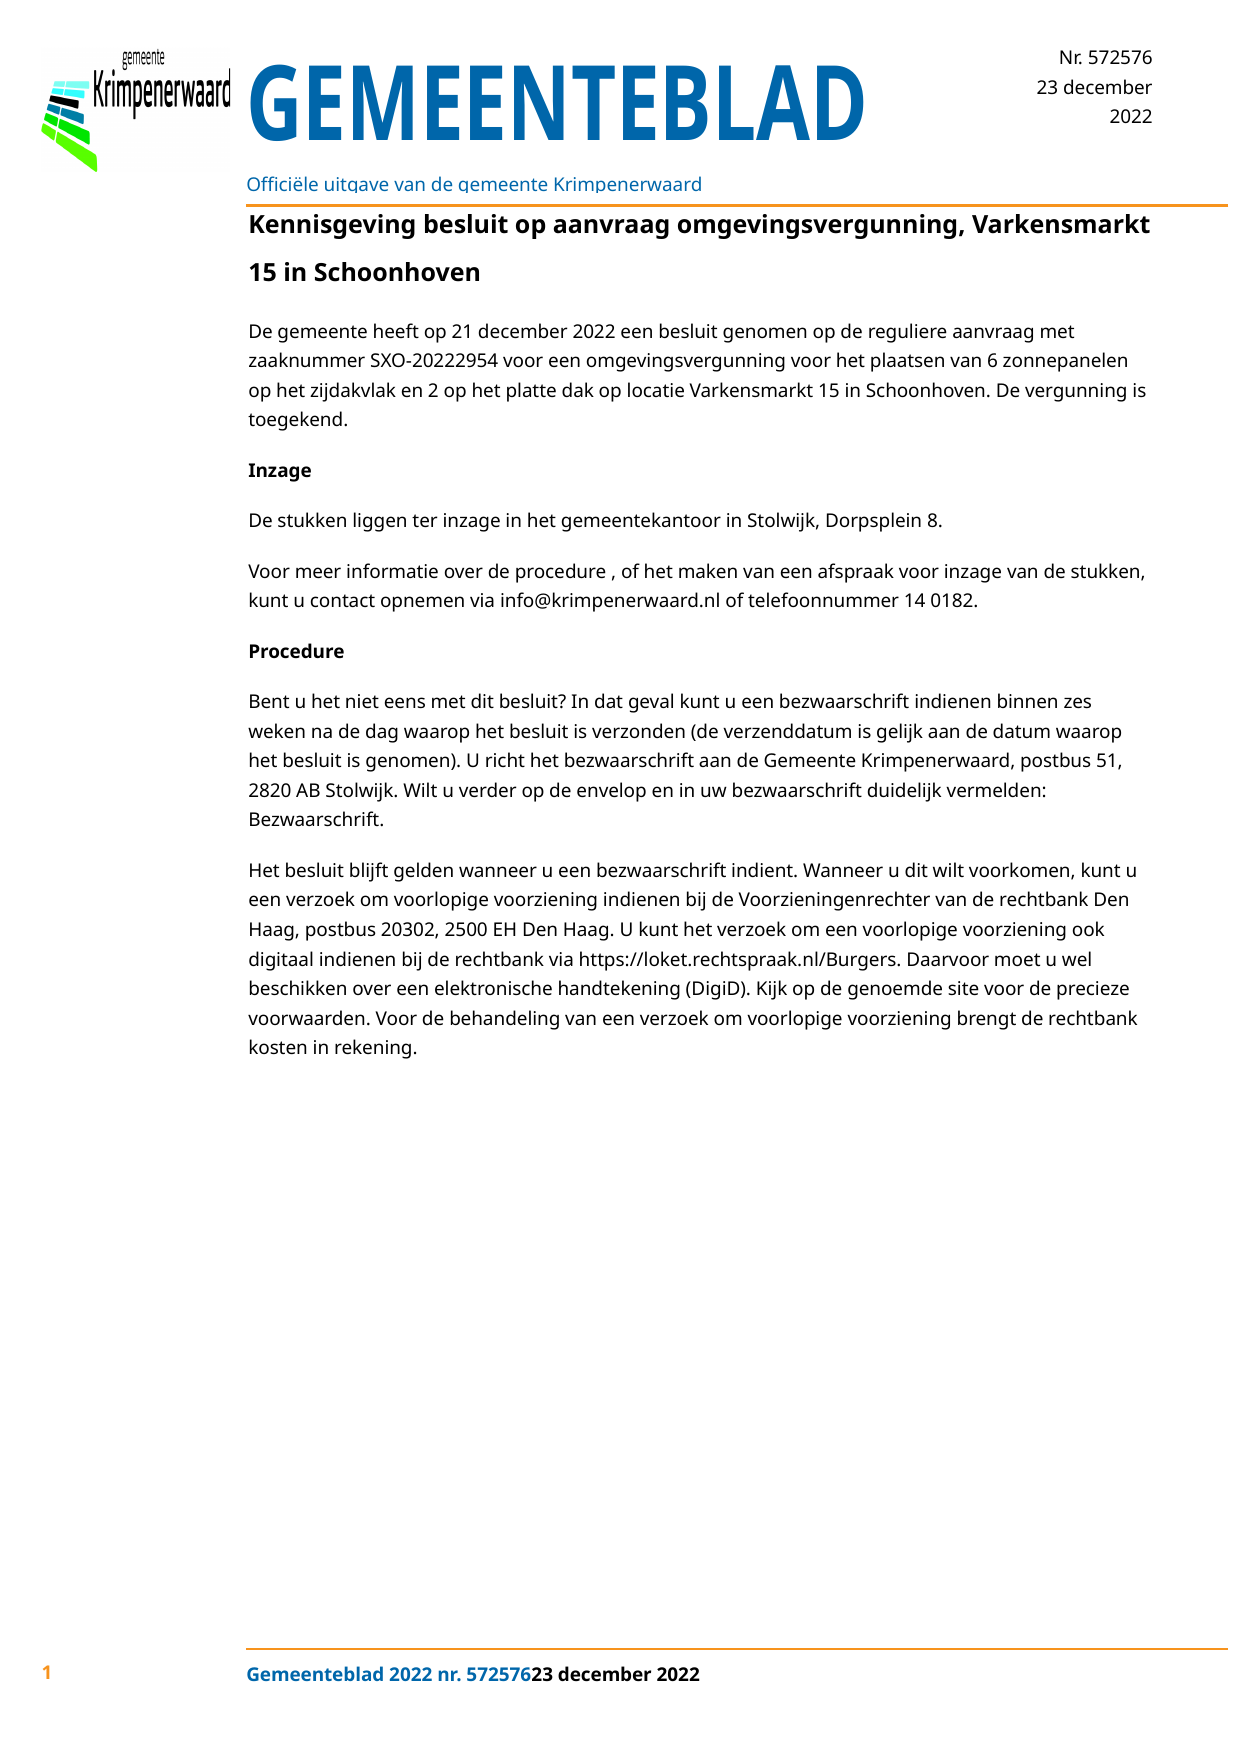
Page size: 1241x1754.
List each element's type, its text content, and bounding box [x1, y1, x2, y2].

text De stukken liggen ter inzage in het gemeentekantoor in Stolwijk, Dorpsplein 8. [248, 507, 1152, 533]
picture [41, 47, 231, 172]
text De gemeente heeft op 21 december 2022 een besluit genomen op de reguliere aanvraag met zaaknummer SXO-20222954 voor een omgevingsvergunning voor het plaatsen van 6 zonnepanelen op het zijdakvlak en 2 op het platte dak op locatie Varkensmarkt 15 in Schoonhoven. De vergunning is toegekend. [248, 318, 1152, 432]
text Voor meer informatie over de procedure , of het maken van een afspraak voor inzage van de stukken, kunt u contact opnemen via info@krimpenerwaard.nl of telefoonnummer 14 0182. [248, 558, 1152, 613]
text Inzage [248, 457, 1152, 483]
text Het besluit blijft gelden wanneer u een bezwaarschrift indient. Wanneer u dit wilt voorkomen, kunt u een verzoek om voorlopige voorziening indienen bij de Voorzieningenrechter van de rechtbank Den Haag, postbus 20302, 2500 EH Den Haag. U kunt het verzoek om een voorlopige voorziening ook digitaal indienen bij de rechtbank via https://loket.rechtspraak.nl/Burgers. Daarvoor moet u wel beschikken over een elektronische handtekening (DigiD). Kijk op de genoemde site voor de precieze voorwaarden. Voor de behandeling van een verzoek om voorlopige voorziening brengt de rechtbank kosten in rekening. [248, 857, 1152, 1060]
text Procedure [248, 638, 1152, 664]
text Bent u het niet eens met dit besluit? In dat geval kunt u een bezwaarschrift indienen binnen zes weken na de dag waarop het besluit is verzonden (de verzenddatum is gelijk aan de datum waarop het besluit is genomen). U richt het bezwaarschrift aan de Gemeente Krimpenerwaard, postbus 51, 2820 AB Stolwijk. Wilt u verder op de envelop en in uw bezwaarschrift duidelijk vermelden: Bezwaarschrift. [248, 688, 1152, 832]
text Kennisgeving besluit op aanvraag omgevingsvergunning, Varkensmarkt 15 in Schoonhoven [248, 207, 1152, 288]
